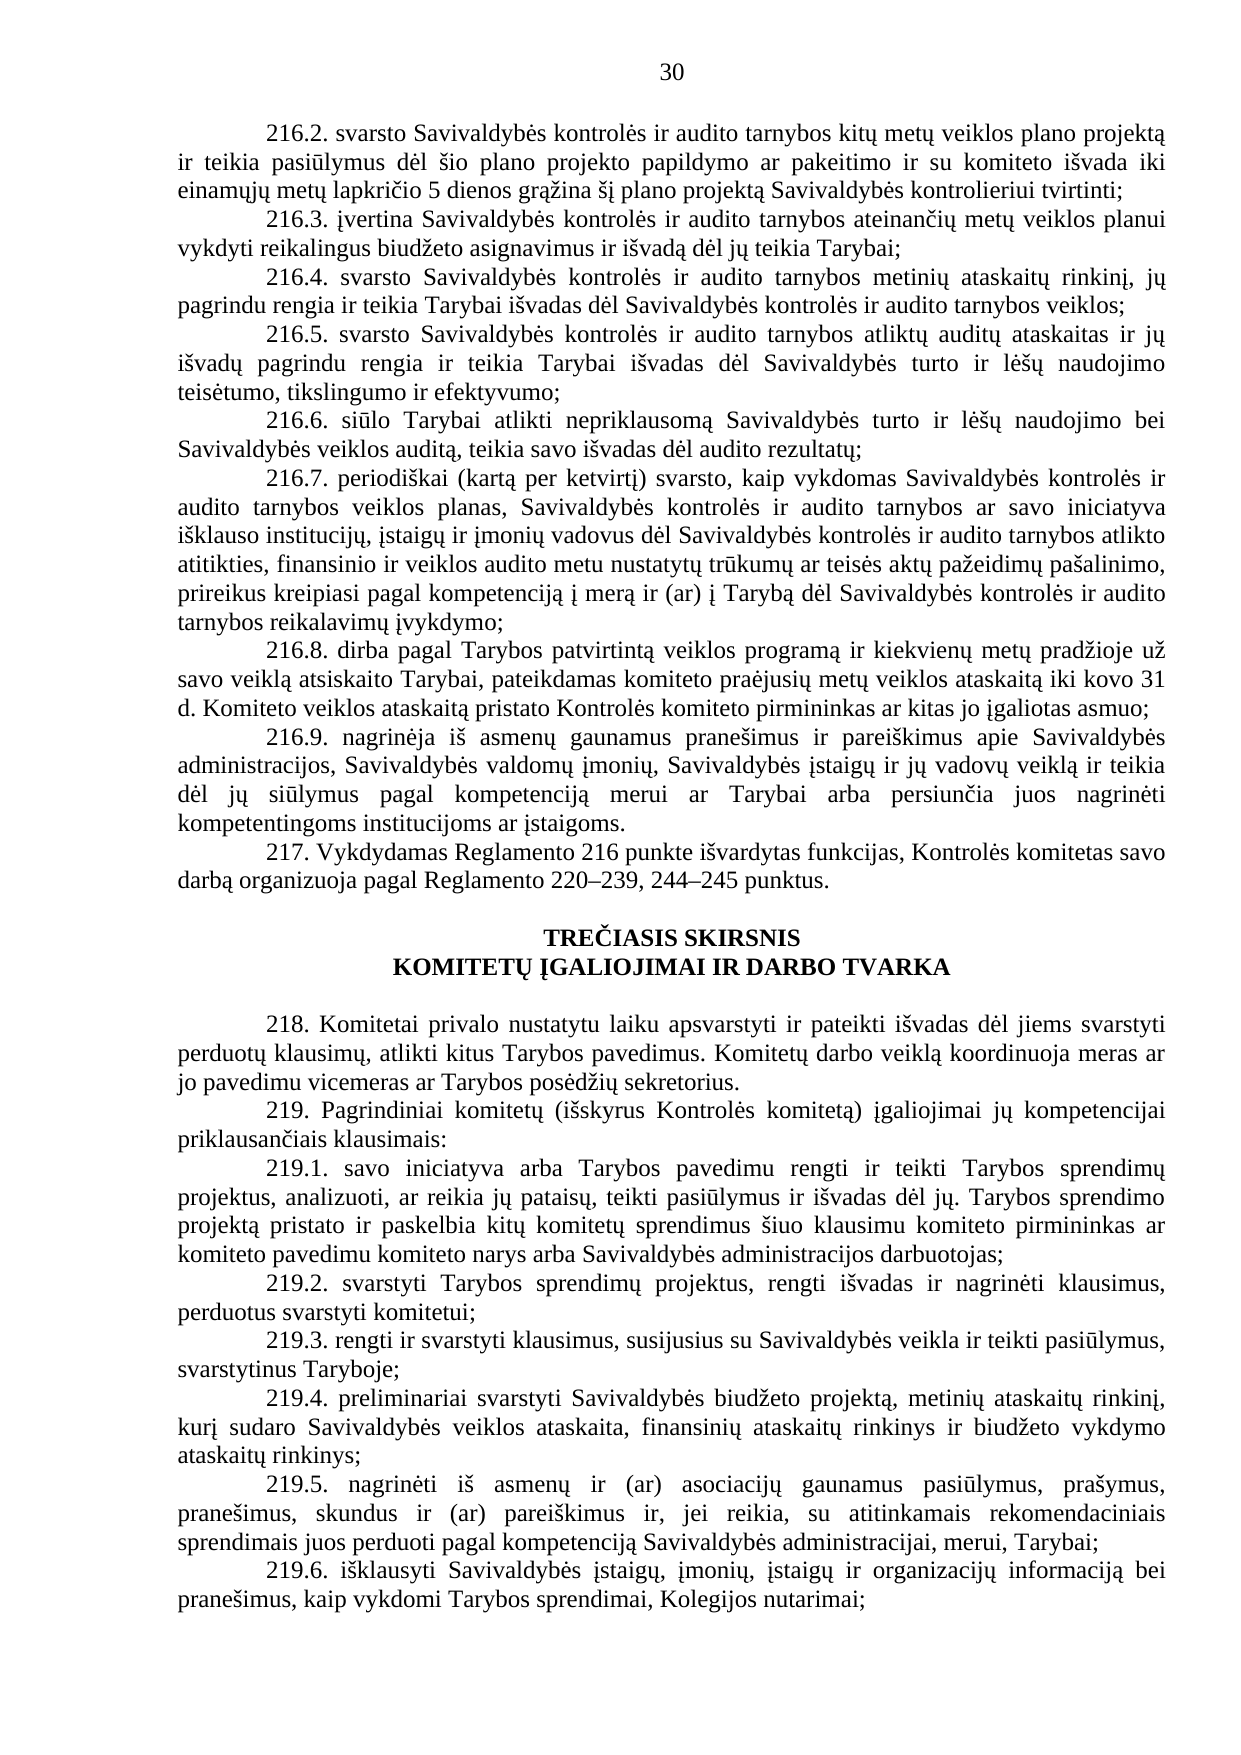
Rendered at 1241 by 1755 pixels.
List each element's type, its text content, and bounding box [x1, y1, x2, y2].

text 216.3. įvertina Savivaldybės kontrolės ir audito tarnybos ateinančių metų veiklos planui vykdyti reikalingus biudžeto asignavimus ir išvadą dėl jų teikia Tarybai; [177, 204, 1167, 262]
text 216.5. svarsto Savivaldybės kontrolės ir audito tarnybos atliktų auditų ataskaitas ir jų išvadų pagrindu rengia ir teikia Tarybai išvadas dėl Savivaldybės turto ir lėšų naudojimo teisėtumo, tikslingumo ir efektyvumo; [177, 319, 1167, 406]
text 219.4. preliminariai svarstyti Savivaldybės biudžeto projektą, metinių ataskaitų rinkinį, kurį sudaro Savivaldybės veiklos ataskaita, finansinių ataskaitų rinkinys ir biudžeto vykdymo ataskaitų rinkinys; [177, 1383, 1167, 1469]
text 216.9. nagrinėja iš asmenų gaunamus pranešimus ir pareiškimus apie Savivaldybės administracijos, Savivaldybės valdomų įmonių, Savivaldybės įstaigų ir jų vadovų veiklą ir teikia dėl jų siūlymus pagal kompetenciją merui ar Tarybai arba persiunčia juos nagrinėti kompetentingoms institucijoms ar įstaigoms. [177, 722, 1167, 837]
text 216.2. svarsto Savivaldybės kontrolės ir audito tarnybos kitų metų veiklos plano projektą ir teikia pasiūlymus dėl šio plano projekto papildymo ar pakeitimo ir su komiteto išvada iki einamųjų metų lapkričio 5 dienos grąžina šį plano projektą Savivaldybės kontrolieriui tvirtinti; [177, 118, 1167, 204]
text 219.6. išklausyti Savivaldybės įstaigų, įmonių, įstaigų ir organizacijų informaciją bei pranešimus, kaip vykdomi Tarybos sprendimai, Kolegijos nutarimai; [177, 1556, 1167, 1613]
text 219.2. svarstyti Tarybos sprendimų projektus, rengti išvadas ir nagrinėti klausimus, perduotus svarstyti komitetui; [177, 1268, 1167, 1326]
text TREČIASIS SKIRSNIS [177, 923, 1167, 952]
text 216.7. periodiškai (kartą per ketvirtį) svarsto, kaip vykdomas Savivaldybės kontrolės ir audito tarnybos veiklos planas, Savivaldybės kontrolės ir audito tarnybos ar savo iniciatyva išklauso institucijų, įstaigų ir įmonių vadovus dėl Savivaldybės kontrolės ir audito tarnybos atlikto atitikties, finansinio ir veiklos audito metu nustatytų trūkumų ar teisės aktų pažeidimų pašalinimo, prireikus kreipiasi pagal kompetenciją į merą ir (ar) į Tarybą dėl Savivaldybės kontrolės ir audito tarnybos reikalavimų įvykdymo; [177, 463, 1167, 636]
text 216.4. svarsto Savivaldybės kontrolės ir audito tarnybos metinių ataskaitų rinkinį, jų pagrindu rengia ir teikia Tarybai išvadas dėl Savivaldybės kontrolės ir audito tarnybos veiklos; [177, 262, 1167, 319]
text 216.6. siūlo Tarybai atlikti nepriklausomą Savivaldybės turto ir lėšų naudojimo bei Savivaldybės veiklos auditą, teikia savo išvadas dėl audito rezultatų; [177, 406, 1167, 463]
text 217. Vykdydamas Reglamento 216 punkte išvardytas funkcijas, Kontrolės komitetas savo darbą organizuoja pagal Reglamento 220–239, 244–245 punktus. [177, 837, 1167, 894]
text 218. Komitetai privalo nustatytu laiku apsvarstyti ir pateikti išvadas dėl jiems svarstyti perduotų klausimų, atlikti kitus Tarybos pavedimus. Komitetų darbo veiklą koordinuoja meras ar jo pavedimu vicemeras ar Tarybos posėdžių sekretorius. [177, 1009, 1167, 1096]
text 216.8. dirba pagal Tarybos patvirtintą veiklos programą ir kiekvienų metų pradžioje už savo veiklą atsiskaito Tarybai, pateikdamas komiteto praėjusių metų veiklos ataskaitą iki kovo 31 d. Komiteto veiklos ataskaitą pristato Kontrolės komiteto pirmininkas ar kitas jo įgaliotas asmuo; [177, 636, 1167, 722]
text 219.3. rengti ir svarstyti klausimus, susijusius su Savivaldybės veikla ir teikti pasiūlymus, svarstytinus Taryboje; [177, 1326, 1167, 1383]
text 219. Pagrindiniai komitetų (išskyrus Kontrolės komitetą) įgaliojimai jų kompetencijai priklausančiais klausimais: [177, 1096, 1167, 1153]
text 219.5. nagrinėti iš asmenų ir (ar) asociacijų gaunamus pasiūlymus, prašymus, pranešimus, skundus ir (ar) pareiškimus ir, jei reikia, su atitinkamais rekomendaciniais sprendimais juos perduoti pagal kompetenciją Savivaldybės administracijai, merui, Tarybai; [177, 1469, 1167, 1556]
text KOMITETŲ ĮGALIOJIMAI IR DARBO TVARKA [177, 952, 1167, 981]
text 219.1. savo iniciatyva arba Tarybos pavedimu rengti ir teikti Tarybos sprendimų projektus, analizuoti, ar reikia jų pataisų, teikti pasiūlymus ir išvadas dėl jų. Tarybos sprendimo projektą pristato ir paskelbia kitų komitetų sprendimus šiuo klausimu komiteto pirmininkas ar komiteto pavedimu komiteto narys arba Savivaldybės administracijos darbuotojas; [177, 1153, 1167, 1268]
